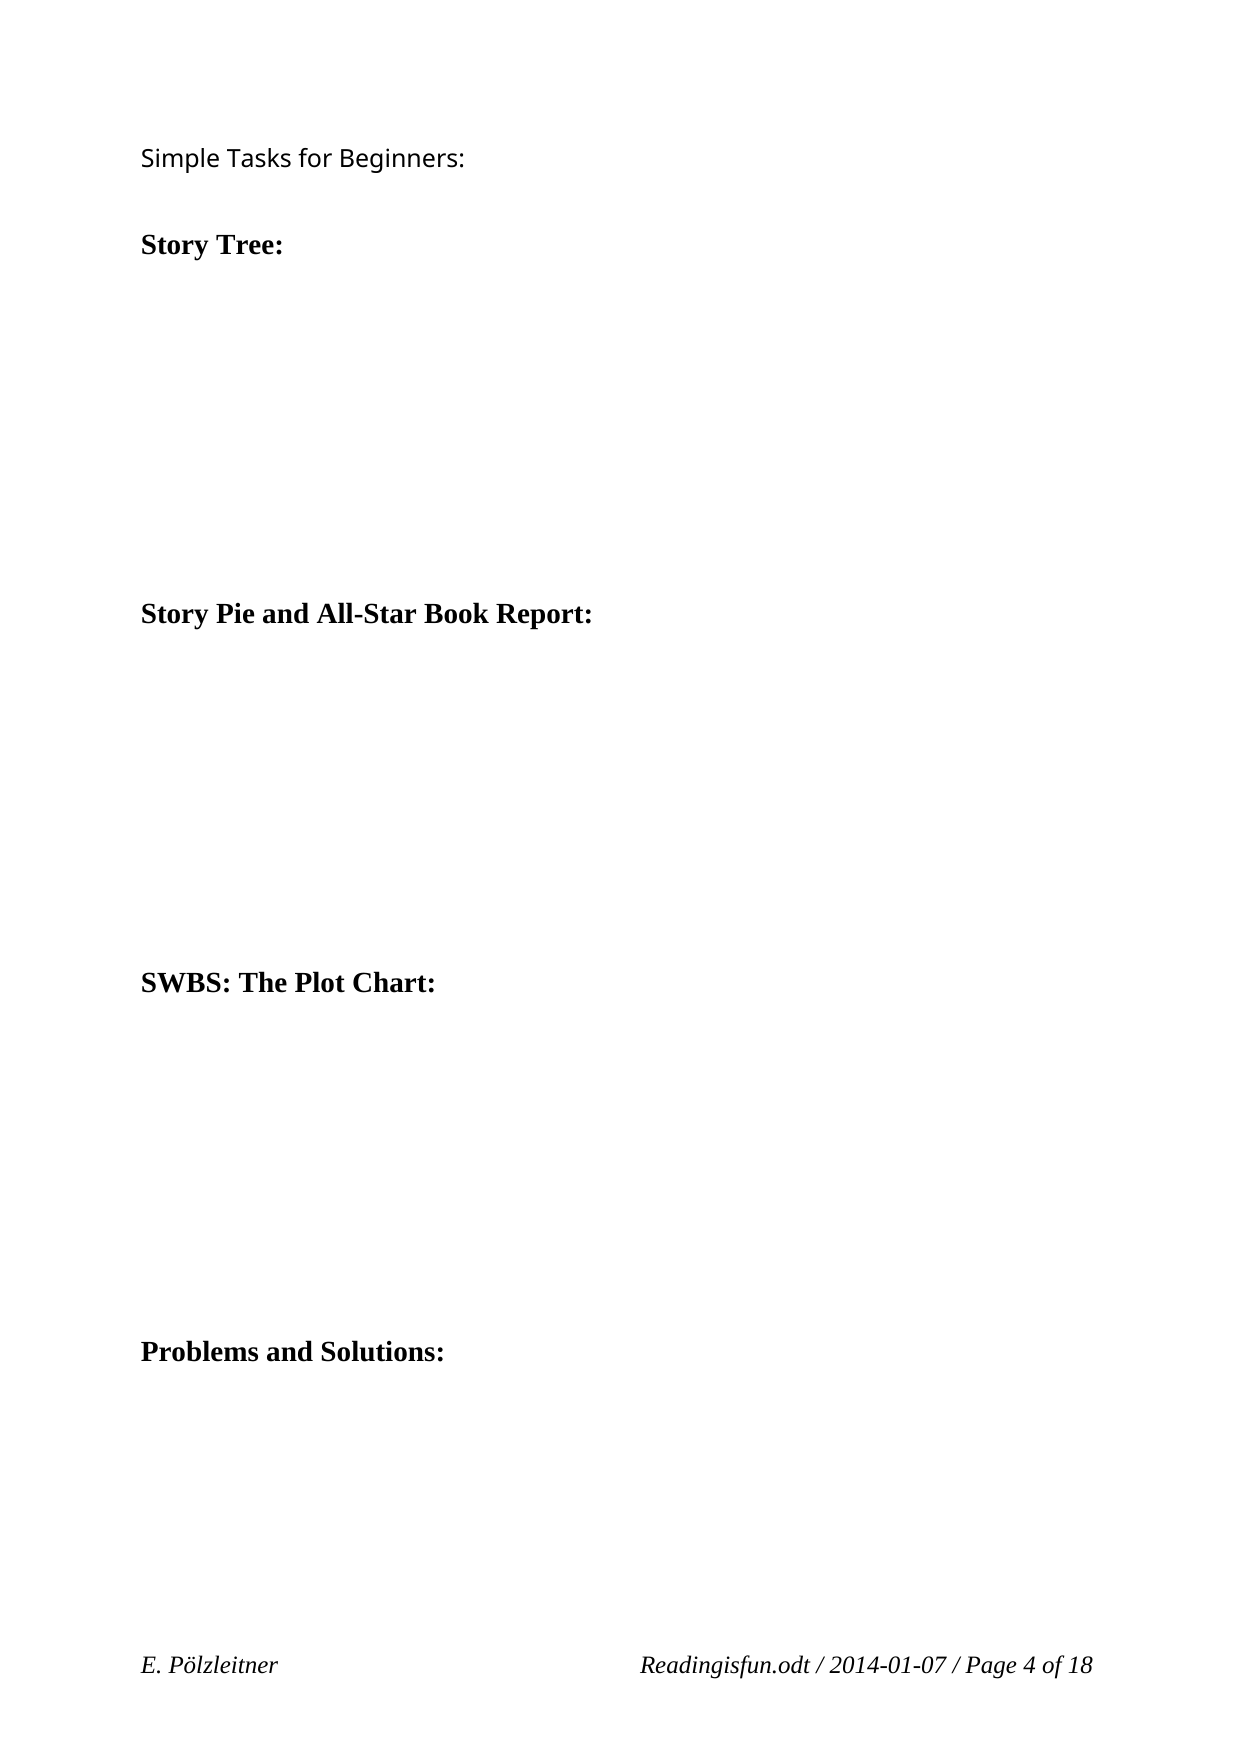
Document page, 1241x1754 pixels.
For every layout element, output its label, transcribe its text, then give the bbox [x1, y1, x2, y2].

list Simple Tasks for Beginners: [141, 141, 1147, 174]
text Story Tree: [141, 227, 1147, 261]
text Problems and Solutions: [141, 1334, 1147, 1368]
text Story Pie and All-Star Book Report: [141, 596, 1147, 630]
text SWBS: The Plot Chart: [141, 965, 1147, 999]
